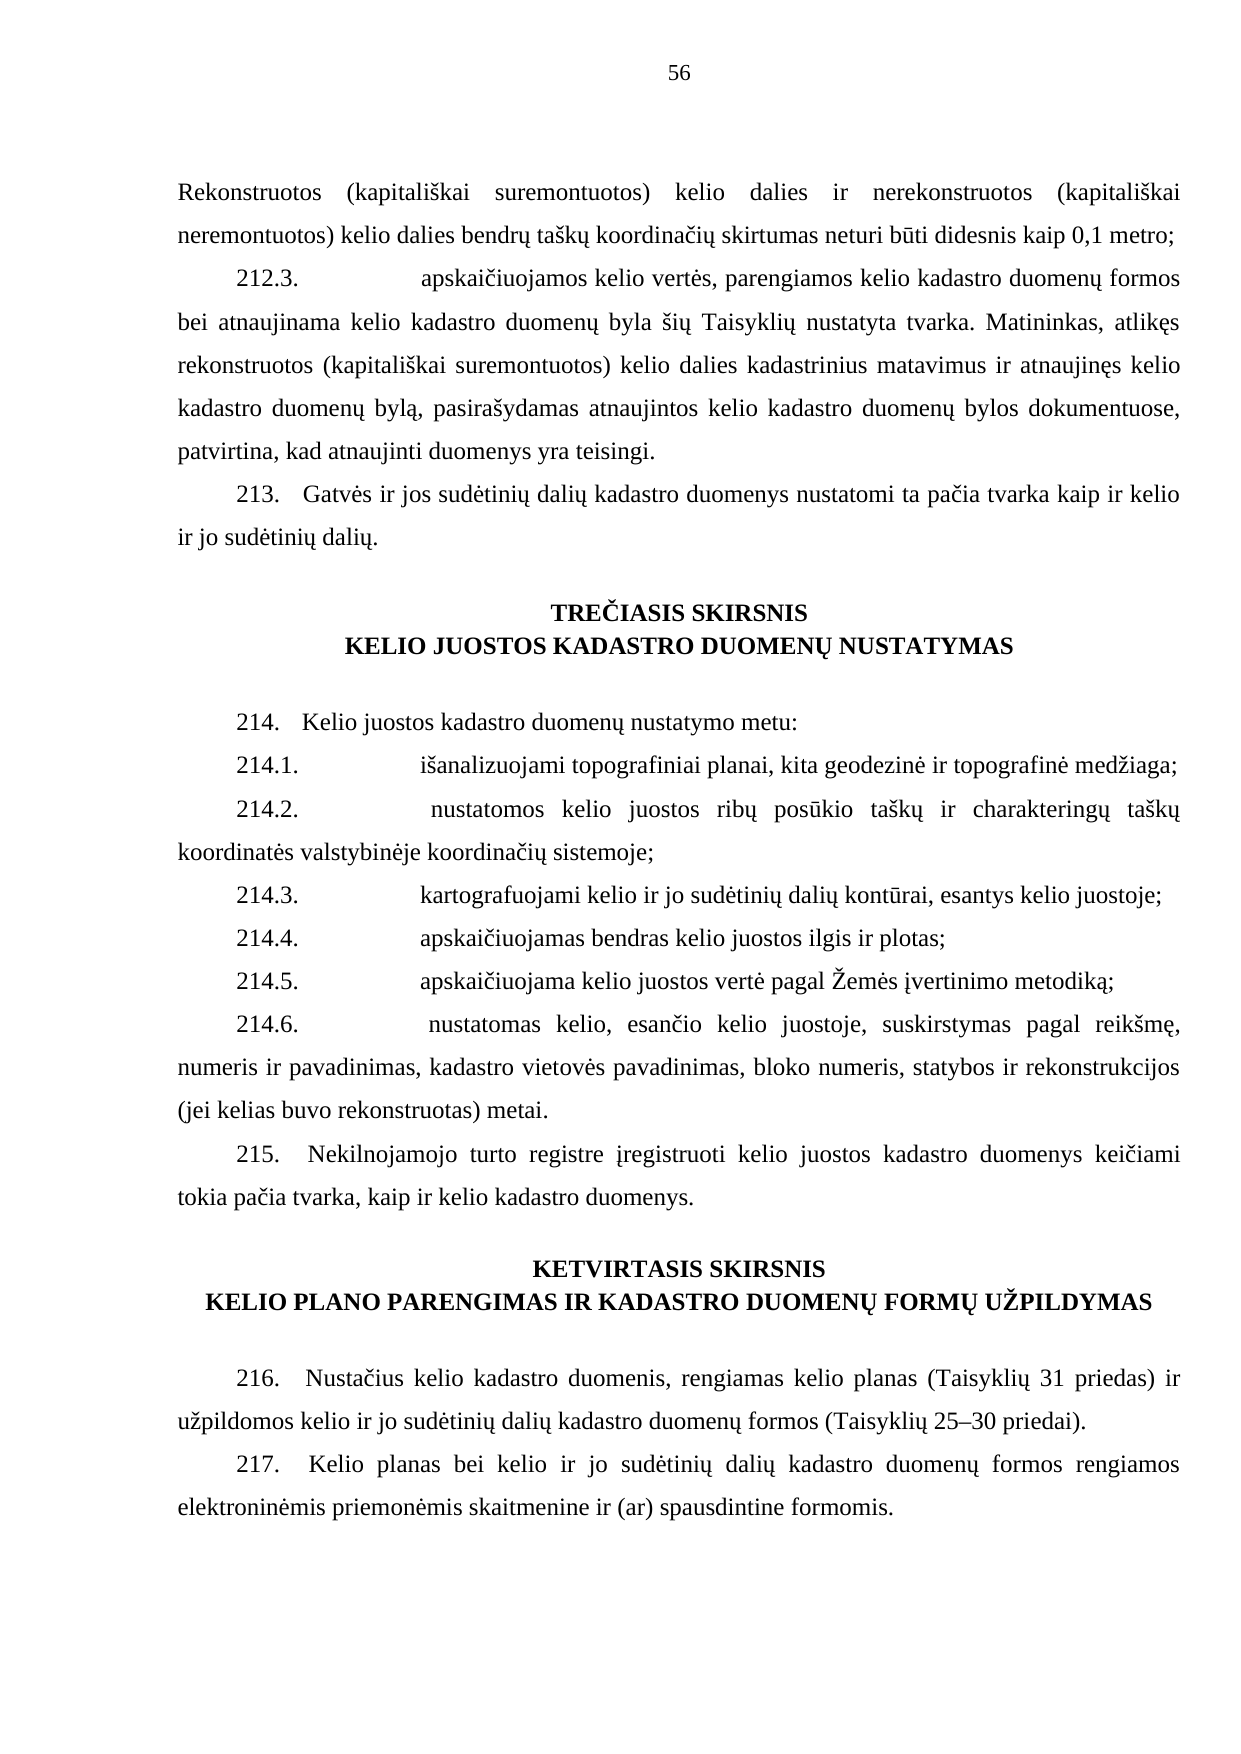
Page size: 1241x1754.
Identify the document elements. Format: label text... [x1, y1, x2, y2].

text 214. Kelio juostos kadastro duomenų nustatymo metu: [177, 707, 1181, 736]
text 217. Kelio planas bei kelio ir jo sudėtinių dalių kadastro duomenų formos rengiamos elektroninėmis priemonėmis skaitmenine ir (ar) spausdintine formomis. [177, 1449, 1181, 1521]
text KETVIRTASIS SKIRSNIS [177, 1254, 1181, 1282]
text 214.1. išanalizuojami topografiniai planai, kita geodezinė ir topografinė medžiaga; [177, 751, 1181, 779]
text 214.4. apskaičiuojamas bendras kelio juostos ilgis ir plotas; [177, 923, 1181, 952]
text 214.6. nustatomas kelio, esančio kelio juostoje, suskirstymas pagal reikšmę, numeris ir pavadinimas, kadastro vietovės pavadinimas, bloko numeris, statybos ir rekonstrukcijos (jei kelias buvo rekonstruotas) metai. [177, 1009, 1181, 1124]
text 213. Gatvės ir jos sudėtinių dalių kadastro duomenys nustatomi ta pačia tvarka kaip ir kelio ir jo sudėtinių dalių. [177, 479, 1181, 551]
text 212.3. apskaičiuojamos kelio vertės, parengiamos kelio kadastro duomenų formos bei atnaujinama kelio kadastro duomenų byla šių Taisyklių nustatyta tvarka. Matininkas, atlikęs rekonstruotos (kapitališkai suremontuotos) kelio dalies kadastrinius matavimus ir atnaujinęs kelio kadastro duomenų bylą, pasirašydamas atnaujintos kelio kadastro duomenų bylos dokumentuose, patvirtina, kad atnaujinti duomenys yra teisingi. [177, 263, 1181, 465]
text 214.3. kartografuojami kelio ir jo sudėtinių dalių kontūrai, esantys kelio juostoje; [177, 880, 1181, 909]
text TREČIASIS SKIRSNIS [177, 598, 1181, 627]
text 214.5. apskaičiuojama kelio juostos vertė pagal Žemės įvertinimo metodiką; [177, 966, 1181, 995]
text KELIO JUOSTOS KADASTRO DUOMENŲ NUSTATYMAS [177, 631, 1181, 660]
text 214.2. nustatomos kelio juostos ribų posūkio taškų ir charakteringų taškų koordinatės valstybinėje koordinačių sistemoje; [177, 794, 1181, 866]
text 216. Nustačius kelio kadastro duomenis, rengiamas kelio planas (Taisyklių 31 priedas) ir užpildomos kelio ir jo sudėtinių dalių kadastro duomenų formos (Taisyklių 25–30 priedai). [177, 1363, 1181, 1435]
text Rekonstruotos (kapitališkai suremontuotos) kelio dalies ir nerekonstruotos (kapitališkai neremontuotos) kelio dalies bendrų taškų koordinačių skirtumas neturi būti didesnis kaip 0,1 metro; [177, 177, 1181, 249]
text KELIO PLANO PARENGIMAS IR KADASTRO DUOMENŲ FORMŲ UŽPILDYMAS [177, 1287, 1181, 1316]
text 215. Nekilnojamojo turto registre įregistruoti kelio juostos kadastro duomenys keičiami tokia pačia tvarka, kaip ir kelio kadastro duomenys. [177, 1139, 1181, 1211]
